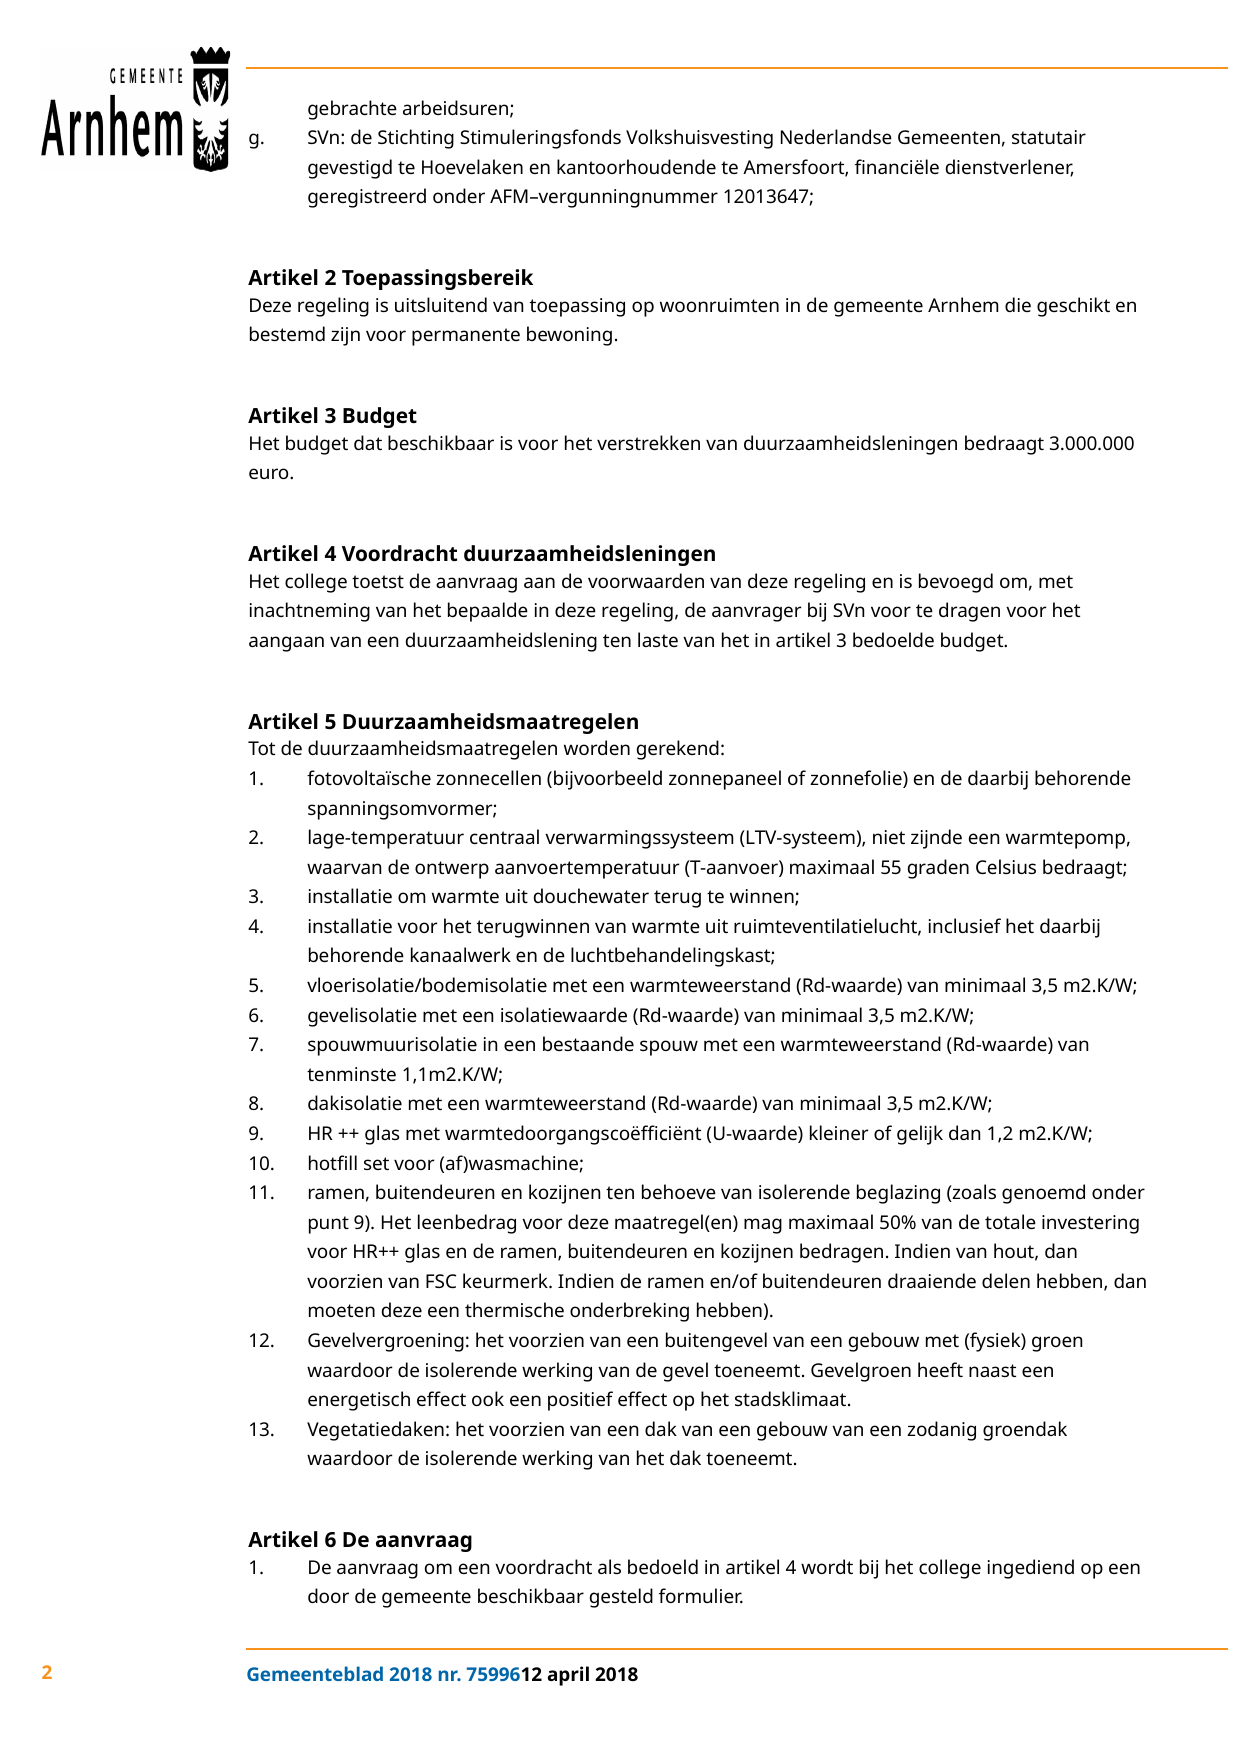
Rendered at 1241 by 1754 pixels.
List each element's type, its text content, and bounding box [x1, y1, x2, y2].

text Deze regeling is uitsluitend van toepassing op woonruimten in de gemeente Arnhem die geschikt en bestemd zijn voor permanente bewoning. [248, 292, 1152, 347]
text Het college toetst de aanvraag aan de voorwaarden van deze regeling en is bevoegd om, met inachtneming van het bepaalde in deze regeling, de aanvrager bij SVn voor te dragen voor het aangaan van een duurzaamheidslening ten laste van het in artikel 3 bedoelde budget. [248, 568, 1152, 653]
list Vegetatiedaken: het voorzien van een dak van een gebouw van een zodanig groendak waardoor de isolerende werking van het dak toeneemt. [248, 1416, 1152, 1471]
text Artikel 3 Budget [248, 402, 1152, 430]
text Artikel 6 De aanvraag [248, 1526, 1152, 1554]
list HR ++ glas met warmtedoorgangscoëfficiënt (U-waarde) kleiner of gelijk dan 1,2 m2.K/W; [248, 1120, 1152, 1146]
text Artikel 5 Duurzaamheidsmaatregelen [248, 707, 1152, 736]
list De aanvraag om een voordracht als bedoeld in artikel 4 wordt bij het college ingediend op een door de gemeente beschikbaar gesteld formulier. [248, 1554, 1152, 1609]
text Artikel 4 Voordracht duurzaamheidsleningen [248, 539, 1152, 568]
list lage-temperatuur centraal verwarmingssysteem (LTV-systeem), niet zijnde een warmtepomp, waarvan de ontwerp aanvoertemperatuur (T-aanvoer) maximaal 55 graden Celsius bedraagt; [248, 824, 1152, 880]
list SVn: de Stichting Stimuleringsfonds Volkshuisvesting Nederlandse Gemeenten, statutair gevestigd te Hoevelaken en kantoorhoudende te Amersfoort, financiële dienstverlener, geregistreerd onder AFM–vergunningnummer 12013647; [248, 124, 1152, 209]
list Gevelvergroening: het voorzien van een buitengevel van een gebouw met (fysiek) groen waardoor de isolerende werking van de gevel toeneemt. Gevelgroen heeft naast een energetisch effect ook een positief effect op het stadsklimaat. [248, 1327, 1152, 1412]
text Het budget dat beschikbaar is voor het verstrekken van duurzaamheidsleningen bedraagt 3.000.000 euro. [248, 430, 1152, 485]
list installatie om warmte uit douchewater terug te winnen; [248, 883, 1152, 909]
text Artikel 2 Toepassingsbereik [248, 263, 1152, 292]
list gevelisolatie met een isolatiewaarde (Rd-waarde) van minimaal 3,5 m2.K/W; [248, 1002, 1152, 1028]
list installatie voor het terugwinnen van warmte uit ruimteventilatielucht, inclusief het daarbij behorende kanaalwerk en de luchtbehandelingskast; [248, 913, 1152, 968]
list fotovoltaïsche zonnecellen (bijvoorbeeld zonnepaneel of zonnefolie) en de daarbij behorende spanningsomvormer; [248, 765, 1152, 821]
text Tot de duurzaamheidsmaatregelen worden gerekend: [248, 736, 1152, 761]
picture [41, 47, 231, 172]
list ramen, buitendeuren en kozijnen ten behoeve van isolerende beglazing (zoals genoemd onder punt 9). Het leenbedrag voor deze maatregel(en) mag maximaal 50% van de totale investering voor HR++ glas en de ramen, buitendeuren en kozijnen bedragen. Indien van hout, dan voorzien van FSC keurmerk. Indien de ramen en/of buitendeuren draaiende delen hebben, dan moeten deze een thermische onderbreking hebben). [248, 1179, 1152, 1323]
list vloerisolatie/bodemisolatie met een warmteweerstand (Rd-waarde) van minimaal 3,5 m2.K/W; [248, 972, 1152, 998]
list hotfill set voor (af)wasmachine; [248, 1150, 1152, 1176]
list spouwmuurisolatie in een bestaande spouw met een warmteweerstand (Rd-waarde) van tenminste 1,1m2.K/W; [248, 1031, 1152, 1087]
list dakisolatie met een warmteweerstand (Rd-waarde) van minimaal 3,5 m2.K/W; [248, 1091, 1152, 1116]
list gebrachte arbeidsuren; [248, 95, 1152, 121]
